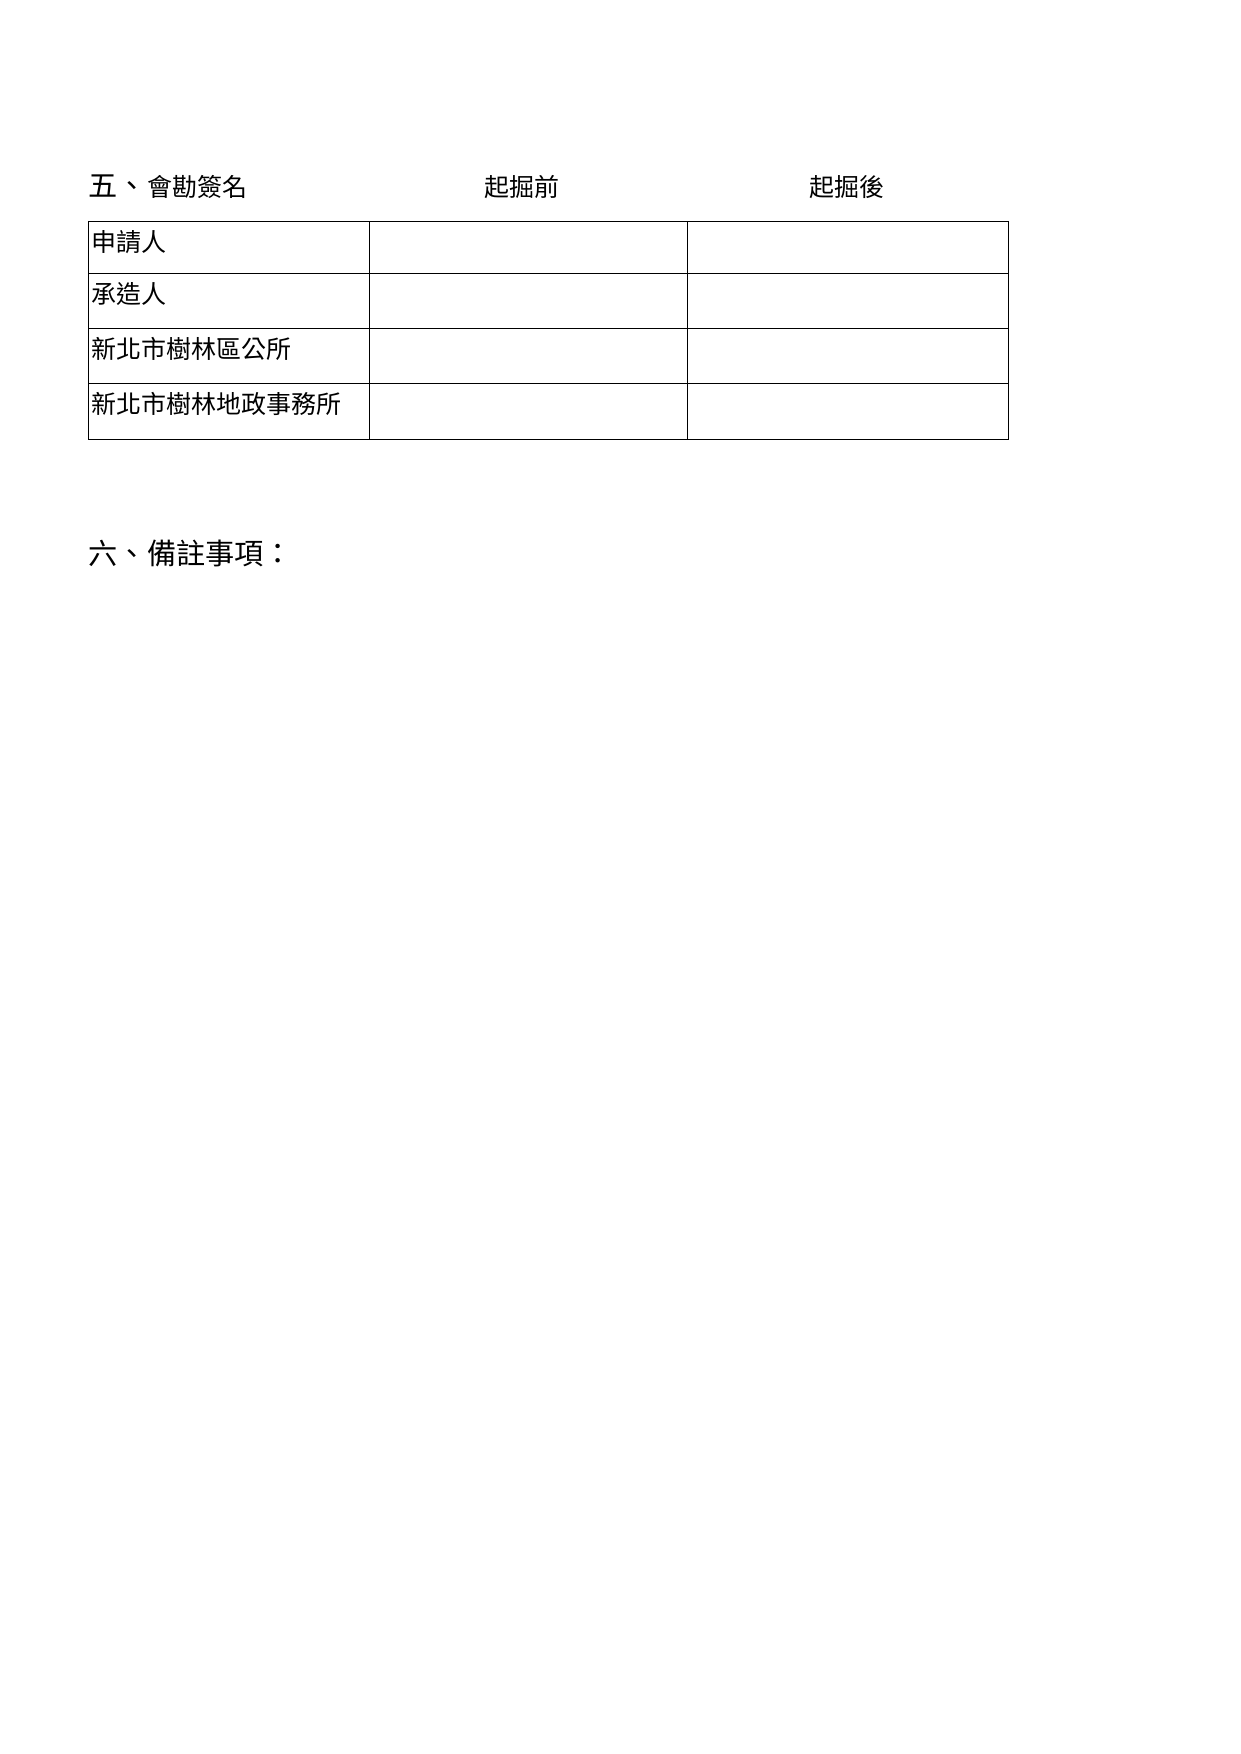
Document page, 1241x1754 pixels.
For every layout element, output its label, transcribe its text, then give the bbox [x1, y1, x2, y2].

table_cell 新北市樹林地政事務所 [89, 384, 369, 438]
table_cell [688, 384, 1008, 438]
table_cell [370, 329, 687, 383]
text 五、會勘簽名 起掘前 起掘後 [88, 146, 1152, 221]
table_cell [688, 274, 1008, 328]
table_cell [370, 384, 687, 438]
table_cell [370, 274, 687, 328]
table_cell 承造人 [89, 274, 369, 328]
table_header [688, 222, 1008, 273]
table_cell 新北市樹林區公所 [89, 329, 369, 383]
text 六、備註事項： [88, 514, 1152, 589]
table_header [370, 222, 687, 273]
table_cell [688, 329, 1008, 383]
table_header 申請人 [89, 222, 369, 273]
